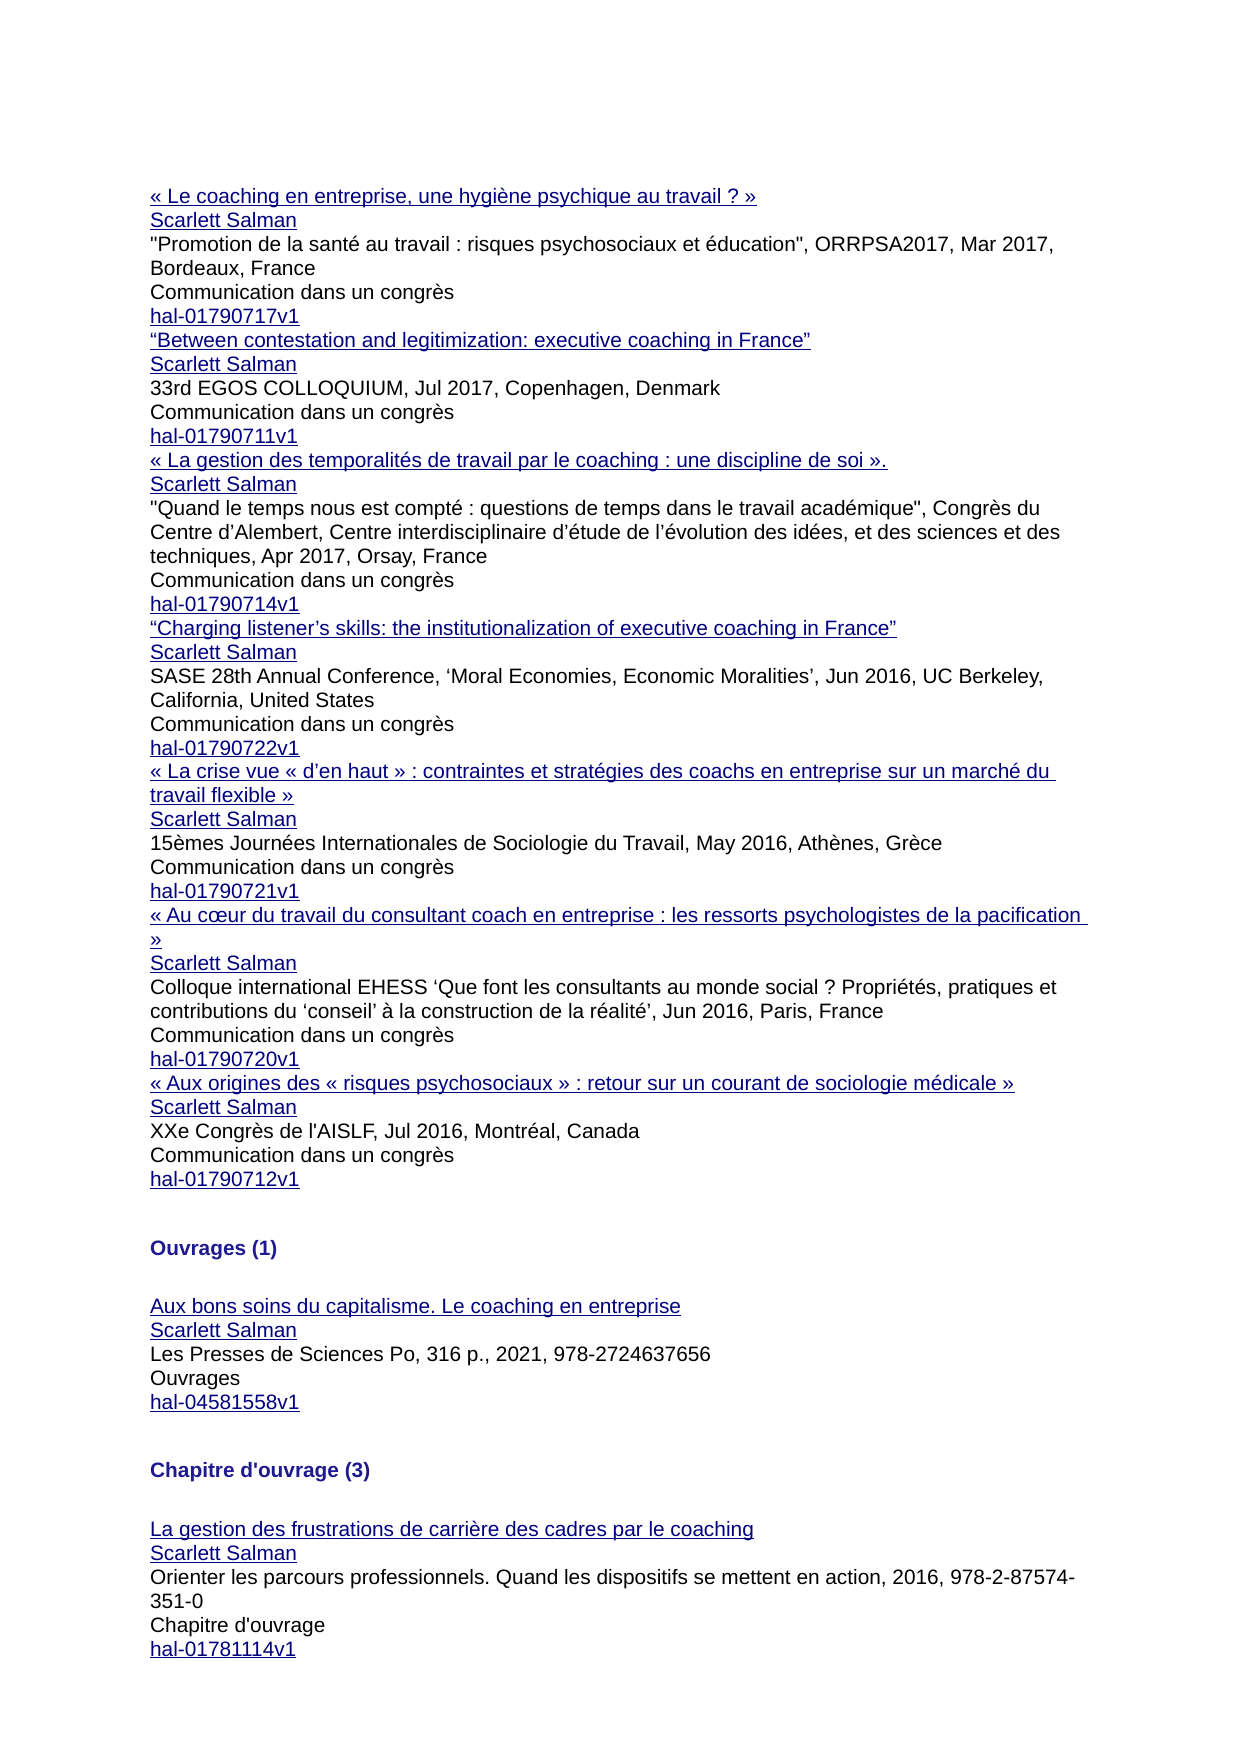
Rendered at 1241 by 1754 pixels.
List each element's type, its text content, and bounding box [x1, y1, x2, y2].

table_cell “Charging listener’s skills: the institutionalization of executive coaching in France” Scarlett Salman SASE 28th Annual Conference, ‘Moral Economies, Economic Moralities’, Jun 2016, UC Berkeley, California, United States Communication dans un congrès hal-01790722v1 [150, 616, 1090, 759]
table_cell “Between contestation and legitimization: executive coaching in France” Scarlett Salman 33rd EGOS COLLOQUIUM, Jul 2017, Copenhagen, Denmark Communication dans un congrès hal-01790711v1 [150, 328, 1090, 448]
table_cell « Au cœur du travail du consultant coach en entreprise : les ressorts psychologistes de la pacification » Scarlett Salman Colloque international EHESS ‘Que font les consultants au monde social ? Propriétés, pratiques et contributions du ‘conseil’ à la construction de la réalité’, Jun 2016, Paris, France Communication dans un congrès hal-01790720v1 [150, 903, 1090, 1071]
table_cell « La gestion des temporalités de travail par le coaching : une discipline de soi ». Scarlett Salman "Quand le temps nous est compté : questions de temps dans le travail académique", Congrès du Centre d’Alembert, Centre interdisciplinaire d’étude de l’évolution des idées, et des sciences et des techniques, Apr 2017, Orsay, France Communication dans un congrès hal-01790714v1 [150, 448, 1090, 616]
table_header La gestion des frustrations de carrière des cadres par le coaching Scarlett Salman Orienter les parcours professionnels. Quand les dispositifs se mettent en action, 2016, 978-2-87574-351-0 Chapitre d'ouvrage hal-01781114v1 [150, 1517, 1090, 1660]
table_header « Le coaching en entreprise, une hygiène psychique au travail ? » Scarlett Salman "Promotion de la santé au travail : risques psychosociaux et éducation", ORRPSA2017, Mar 2017, Bordeaux, France Communication dans un congrès hal-01790717v1 [150, 184, 1090, 328]
table_header Aux bons soins du capitalisme. Le coaching en entreprise Scarlett Salman Les Presses de Sciences Po, 316 p., 2021, ‎978-2724637656 Ouvrages hal-04581558v1 [150, 1294, 1090, 1413]
table_cell « Aux origines des « risques psychosociaux » : retour sur un courant de sociologie médicale » Scarlett Salman XXe Congrès de l'AISLF, Jul 2016, Montréal, Canada Communication dans un congrès hal-01790712v1 [150, 1071, 1090, 1191]
subtitle Chapitre d'ouvrage (3) [150, 1458, 1090, 1482]
subtitle Ouvrages (1) [150, 1235, 1090, 1259]
table_cell « La crise vue « d’en haut » : contraintes et stratégies des coachs en entreprise sur un marché du travail flexible » Scarlett Salman 15èmes Journées Internationales de Sociologie du Travail, May 2016, Athènes, Grèce Communication dans un congrès hal-01790721v1 [150, 759, 1090, 903]
